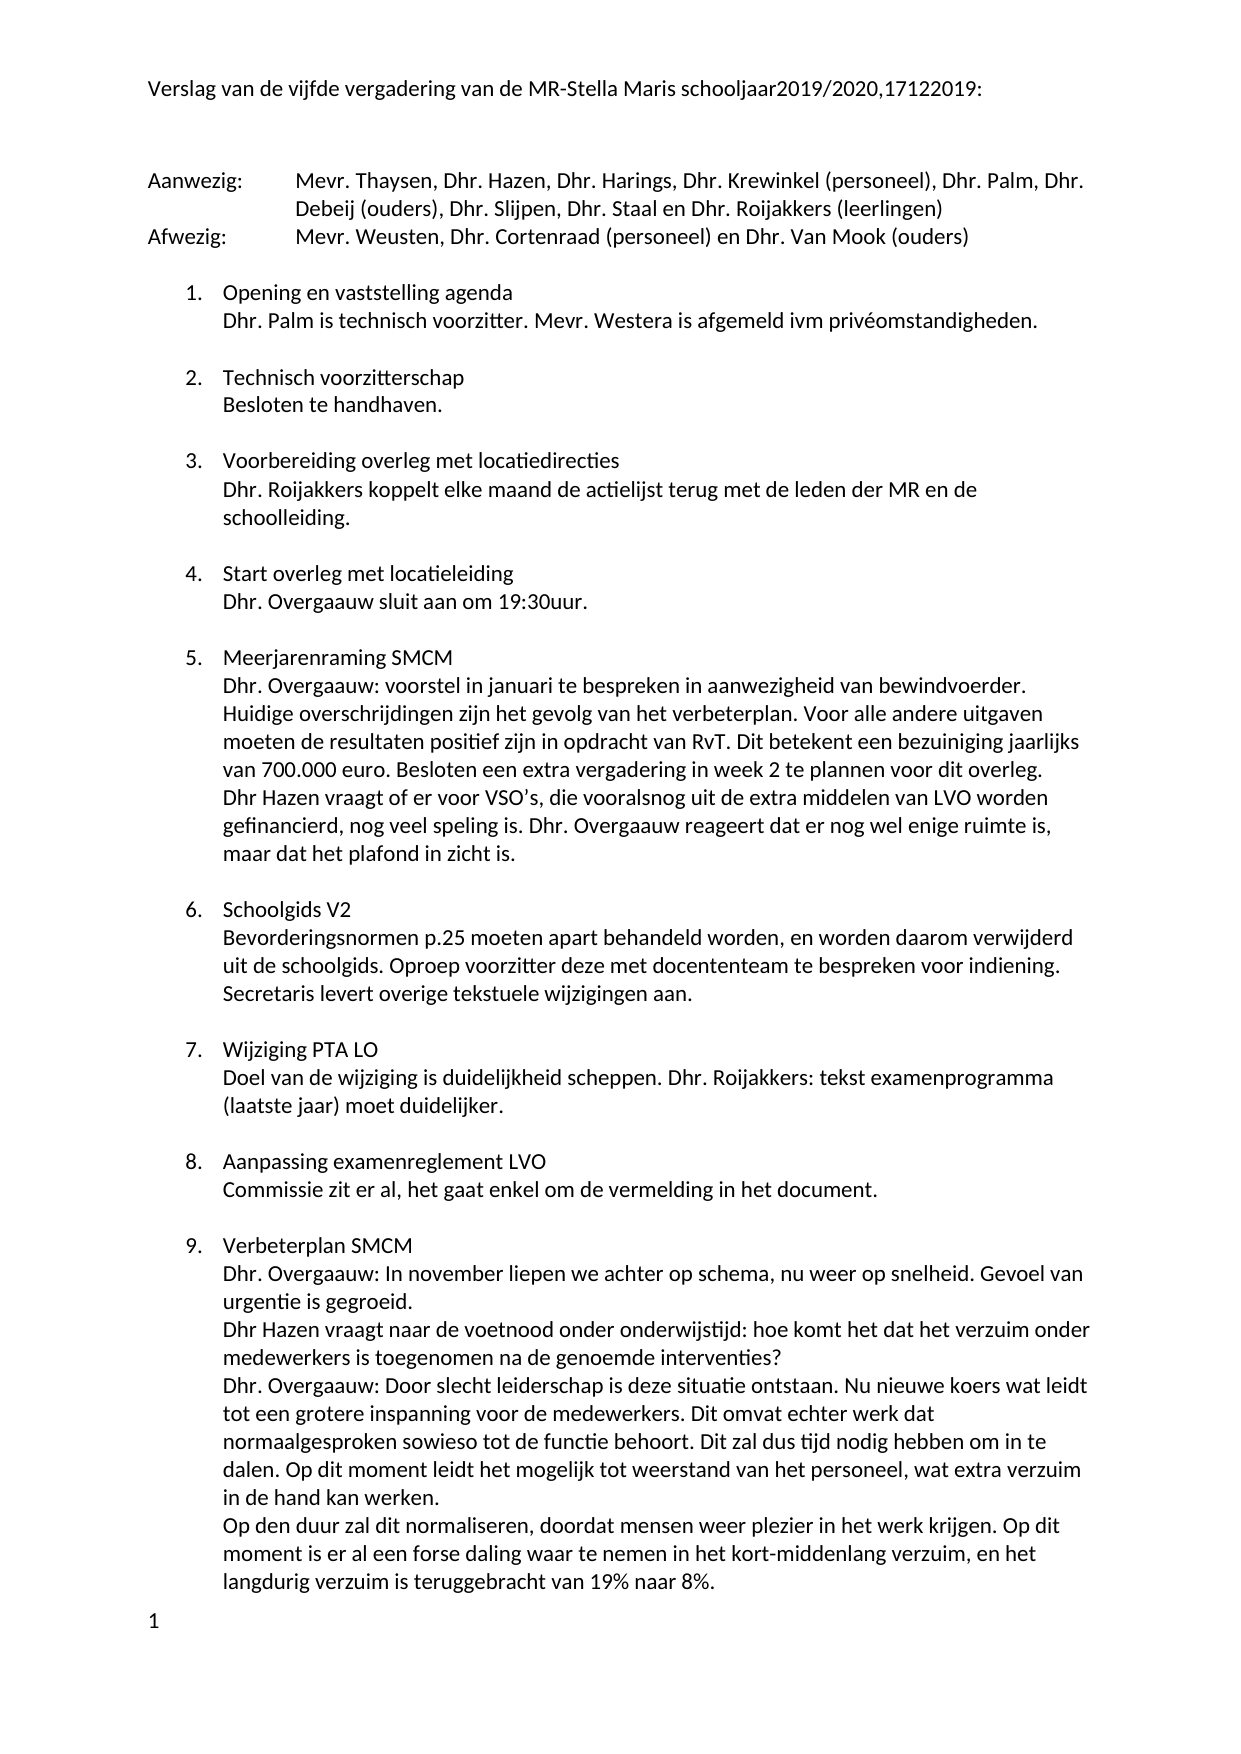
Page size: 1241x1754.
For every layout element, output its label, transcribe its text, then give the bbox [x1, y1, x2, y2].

text Dhr. Overgaauw: In november liepen we achter op schema, nu weer op snelheid. Gevoel van urgentie is gegroeid. [223, 1259, 1093, 1315]
list Aanpassing examenreglement LVO [185, 1147, 1093, 1175]
text Besloten te handhaven. [223, 391, 1093, 419]
text Dhr. Overgaauw: voorstel in januari te bespreken in aanwezigheid van bewindvoerder. Huidige overschrijdingen zijn het gevolg van het verbeterplan. Voor alle andere uitgaven moeten de resultaten positief zijn in opdracht van RvT. Dit betekent een bezuiniging jaarlijks van 700.000 euro. Besloten een extra vergadering in week 2 te plannen voor dit overleg. [223, 671, 1093, 783]
list Voorbereiding overleg met locatiedirecties [185, 447, 1093, 475]
list Opening en vaststelling agenda [185, 278, 1093, 307]
list Verbeterplan SMCM [185, 1231, 1093, 1259]
text Dhr. Overgaauw: Door slecht leiderschap is deze situatie ontstaan. Nu nieuwe koers wat leidt tot een grotere inspanning voor de medewerkers. Dit omvat echter werk dat normaalgesproken sowieso tot de functie behoort. Dit zal dus tijd nodig hebben om in te dalen. Op dit moment leidt het mogelijk tot weerstand van het personeel, wat extra verzuim in de hand kan werken. [223, 1371, 1093, 1511]
list Schoolgids V2 [185, 895, 1093, 923]
list Technisch voorzitterschap [185, 363, 1093, 391]
text Aanwezig: Mevr. Thaysen, Dhr. Hazen, Dhr. Harings, Dhr. Krewinkel (personeel), Dhr. Palm, Dhr. Debeij (ouders), Dhr. Slijpen, Dhr. Staal en Dhr. Roijakkers (leerlingen) [148, 166, 1093, 222]
text Dhr. Overgaauw sluit aan om 19:30uur. [223, 587, 1093, 615]
text Doel van de wijziging is duidelijkheid scheppen. Dhr. Roijakkers: tekst examenprogramma (laatste jaar) moet duidelijker. [223, 1063, 1093, 1119]
list Meerjarenraming SMCM [185, 643, 1093, 671]
text Verslag van de vijfde vergadering van de MR-Stella Maris schooljaar2019/2020,17122019: [148, 74, 1093, 102]
list Wijziging PTA LO [185, 1035, 1093, 1063]
list Start overleg met locatieleiding [185, 559, 1093, 587]
text Afwezig: Mevr. Weusten, Dhr. Cortenraad (personeel) en Dhr. Van Mook (ouders) [148, 222, 1093, 251]
text Commissie zit er al, het gaat enkel om de vermelding in het document. [223, 1175, 1093, 1203]
text Dhr. Palm is technisch voorzitter. Mevr. Westera is afgemeld ivm privéomstandigheden. [223, 307, 1093, 334]
text Dhr. Roijakkers koppelt elke maand de actielijst terug met de leden der MR en de schoolleiding. [223, 475, 1093, 531]
text Bevorderingsnormen p.25 moeten apart behandeld worden, en worden daarom verwijderd uit de schoolgids. Oproep voorzitter deze met docententeam te bespreken voor indiening. Secretaris levert overige tekstuele wijzigingen aan. [223, 923, 1093, 1007]
text Op den duur zal dit normaliseren, doordat mensen weer plezier in het werk krijgen. Op dit moment is er al een forse daling waar te nemen in het kort-middenlang verzuim, en het langdurig verzuim is teruggebracht van 19% naar 8%. [223, 1511, 1093, 1596]
text Dhr Hazen vraagt naar de voetnood onder onderwijstijd: hoe komt het dat het verzuim onder medewerkers is toegenomen na de genoemde interventies? [223, 1315, 1093, 1371]
text Dhr Hazen vraagt of er voor VSO’s, die vooralsnog uit de extra middelen van LVO worden gefinancierd, nog veel speling is. Dhr. Overgaauw reageert dat er nog wel enige ruimte is, maar dat het plafond in zicht is. [223, 783, 1093, 867]
